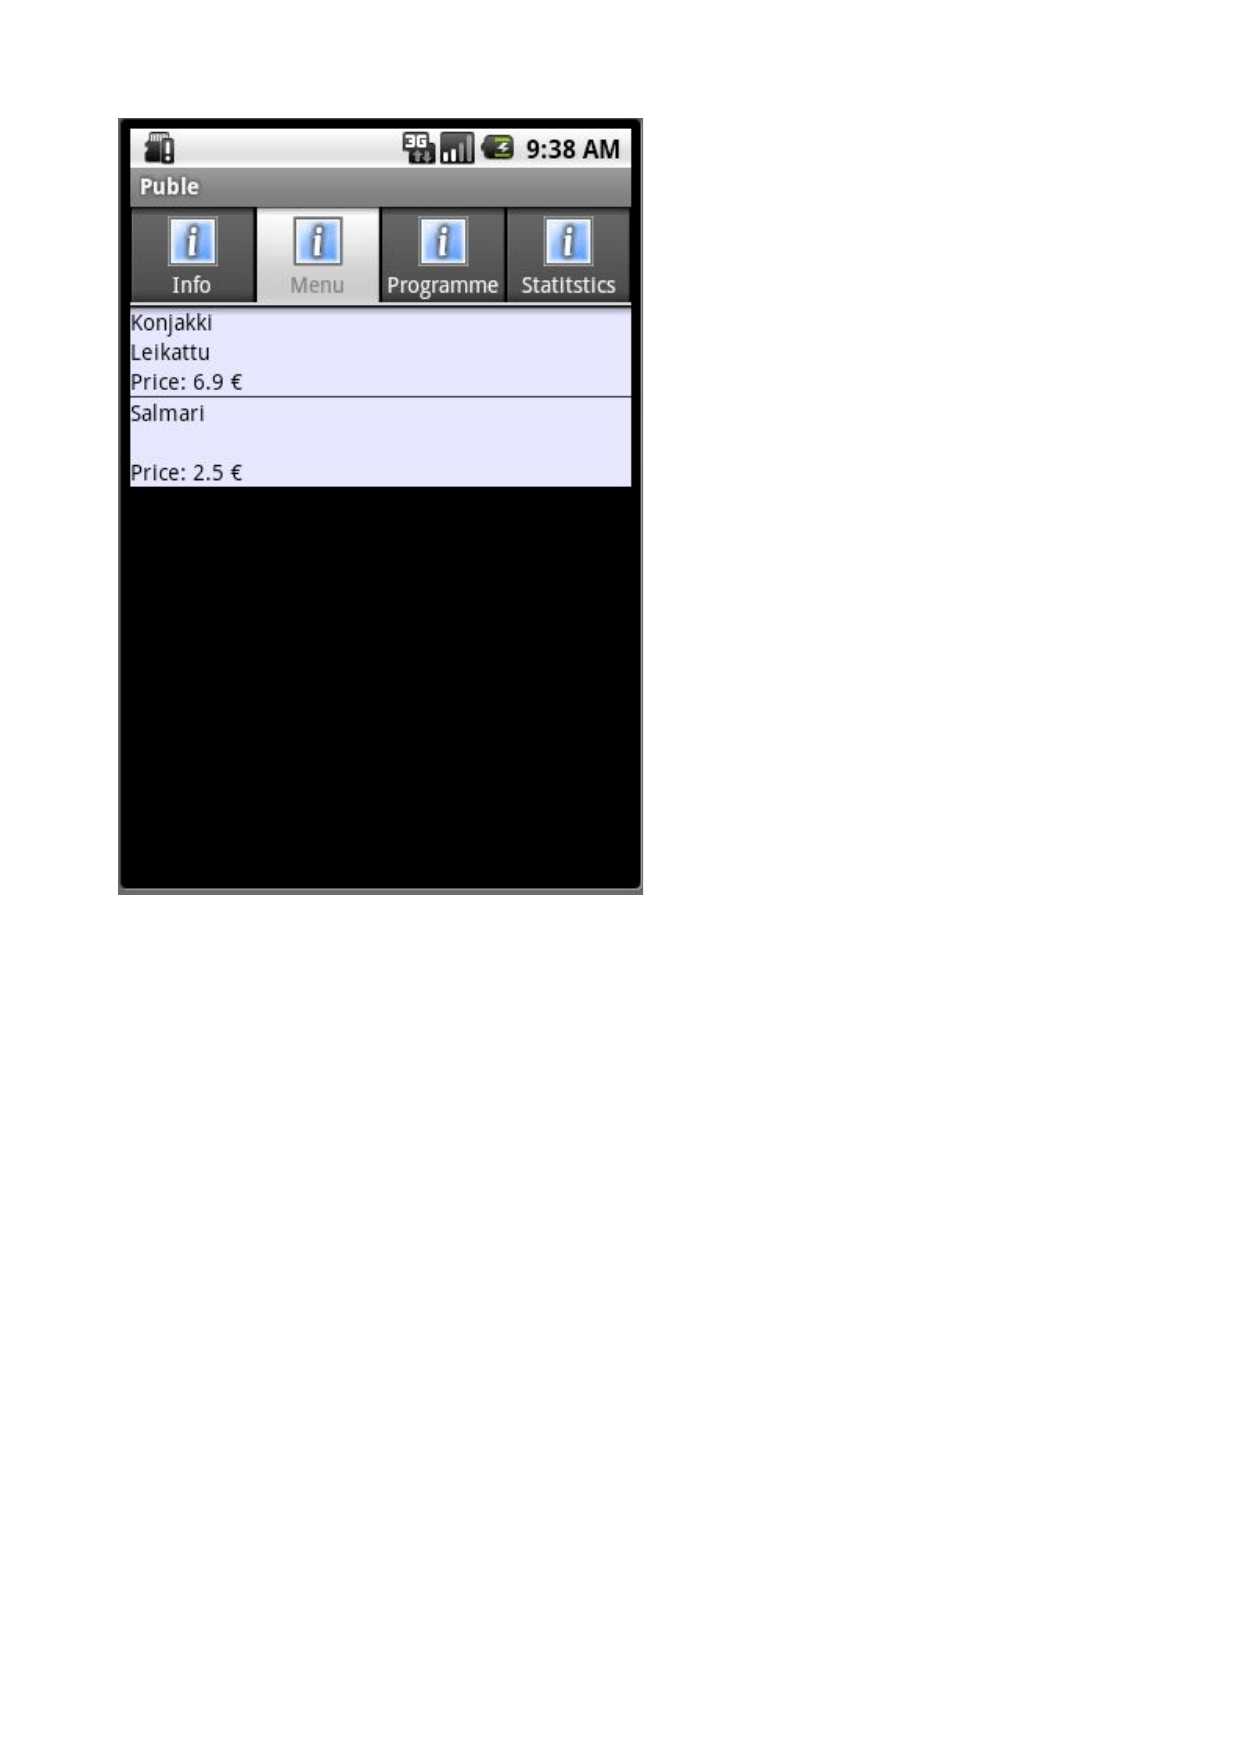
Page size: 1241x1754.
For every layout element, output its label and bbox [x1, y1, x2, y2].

picture [118, 118, 644, 895]
